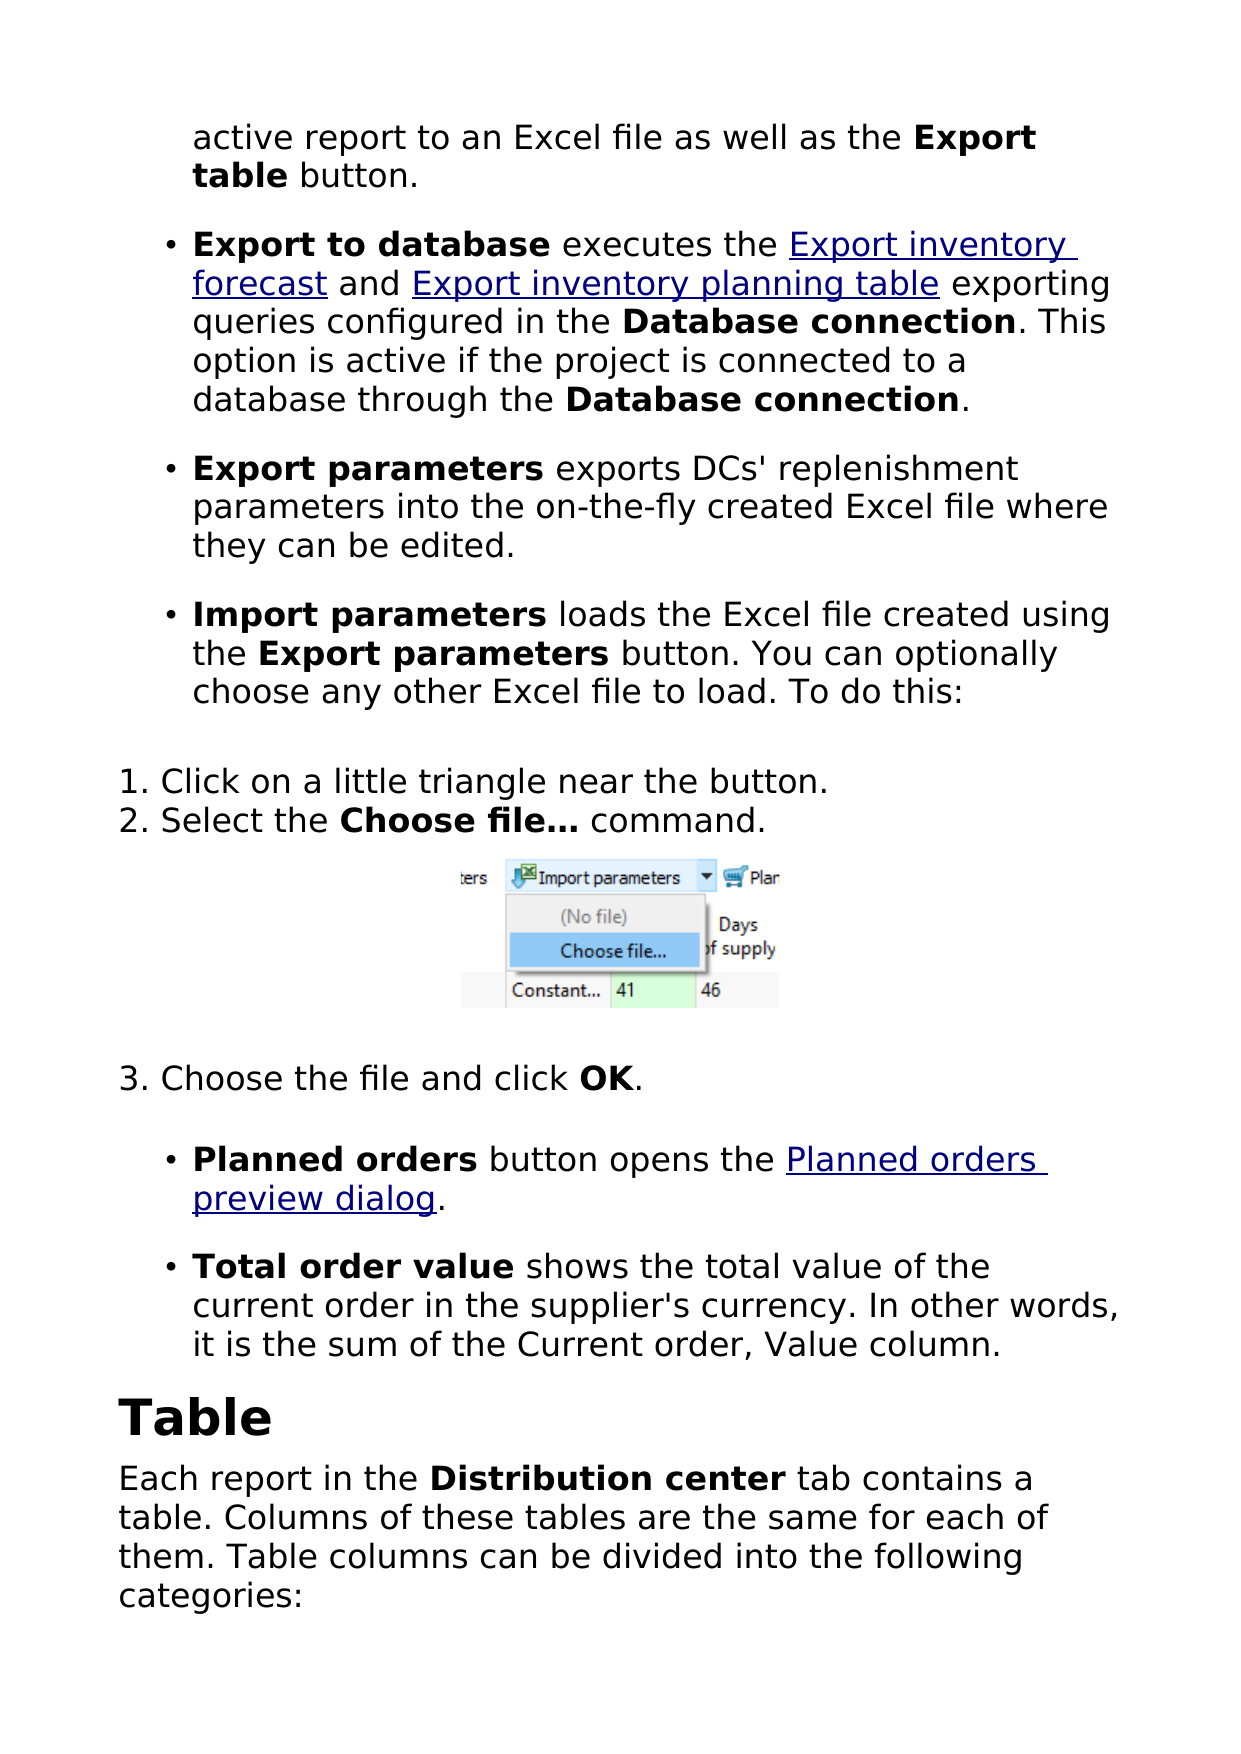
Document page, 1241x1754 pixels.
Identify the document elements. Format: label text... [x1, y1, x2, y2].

text 3. Choose the file and click OK. [118, 1059, 1122, 1098]
list Planned orders button opens the Planned orders preview dialog. [177, 1140, 1122, 1218]
list Total order value shows the total value of the current order in the supplier's currency. In other words, it is the sum of the Current order, Value column. [177, 1247, 1122, 1364]
text 1. Click on a little triangle near the button. 2. Select the Choose file… command. [118, 763, 1122, 841]
list Export parameters exports DCs' replenishment parameters into the on-the-fly created Excel file where they can be edited. [177, 449, 1122, 566]
list Import parameters loads the Excel file created using the Export parameters button. You can optionally choose any other Excel file to load. To do this: [177, 595, 1122, 712]
list active report to an Excel file as well as the Export table button. [177, 118, 1122, 196]
subtitle Table [118, 1389, 1122, 1447]
list Export to database executes the Export inventory forecast and Export inventory planning table exporting queries configured in the Database connection. This option is active if the project is connected to a database through the Database connection. [177, 225, 1122, 419]
text Each report in the Distribution center tab contains a table. Columns of these tables are the same for each of them. Table columns can be divided into the following categories: [118, 1459, 1122, 1615]
picture [460, 853, 780, 1008]
